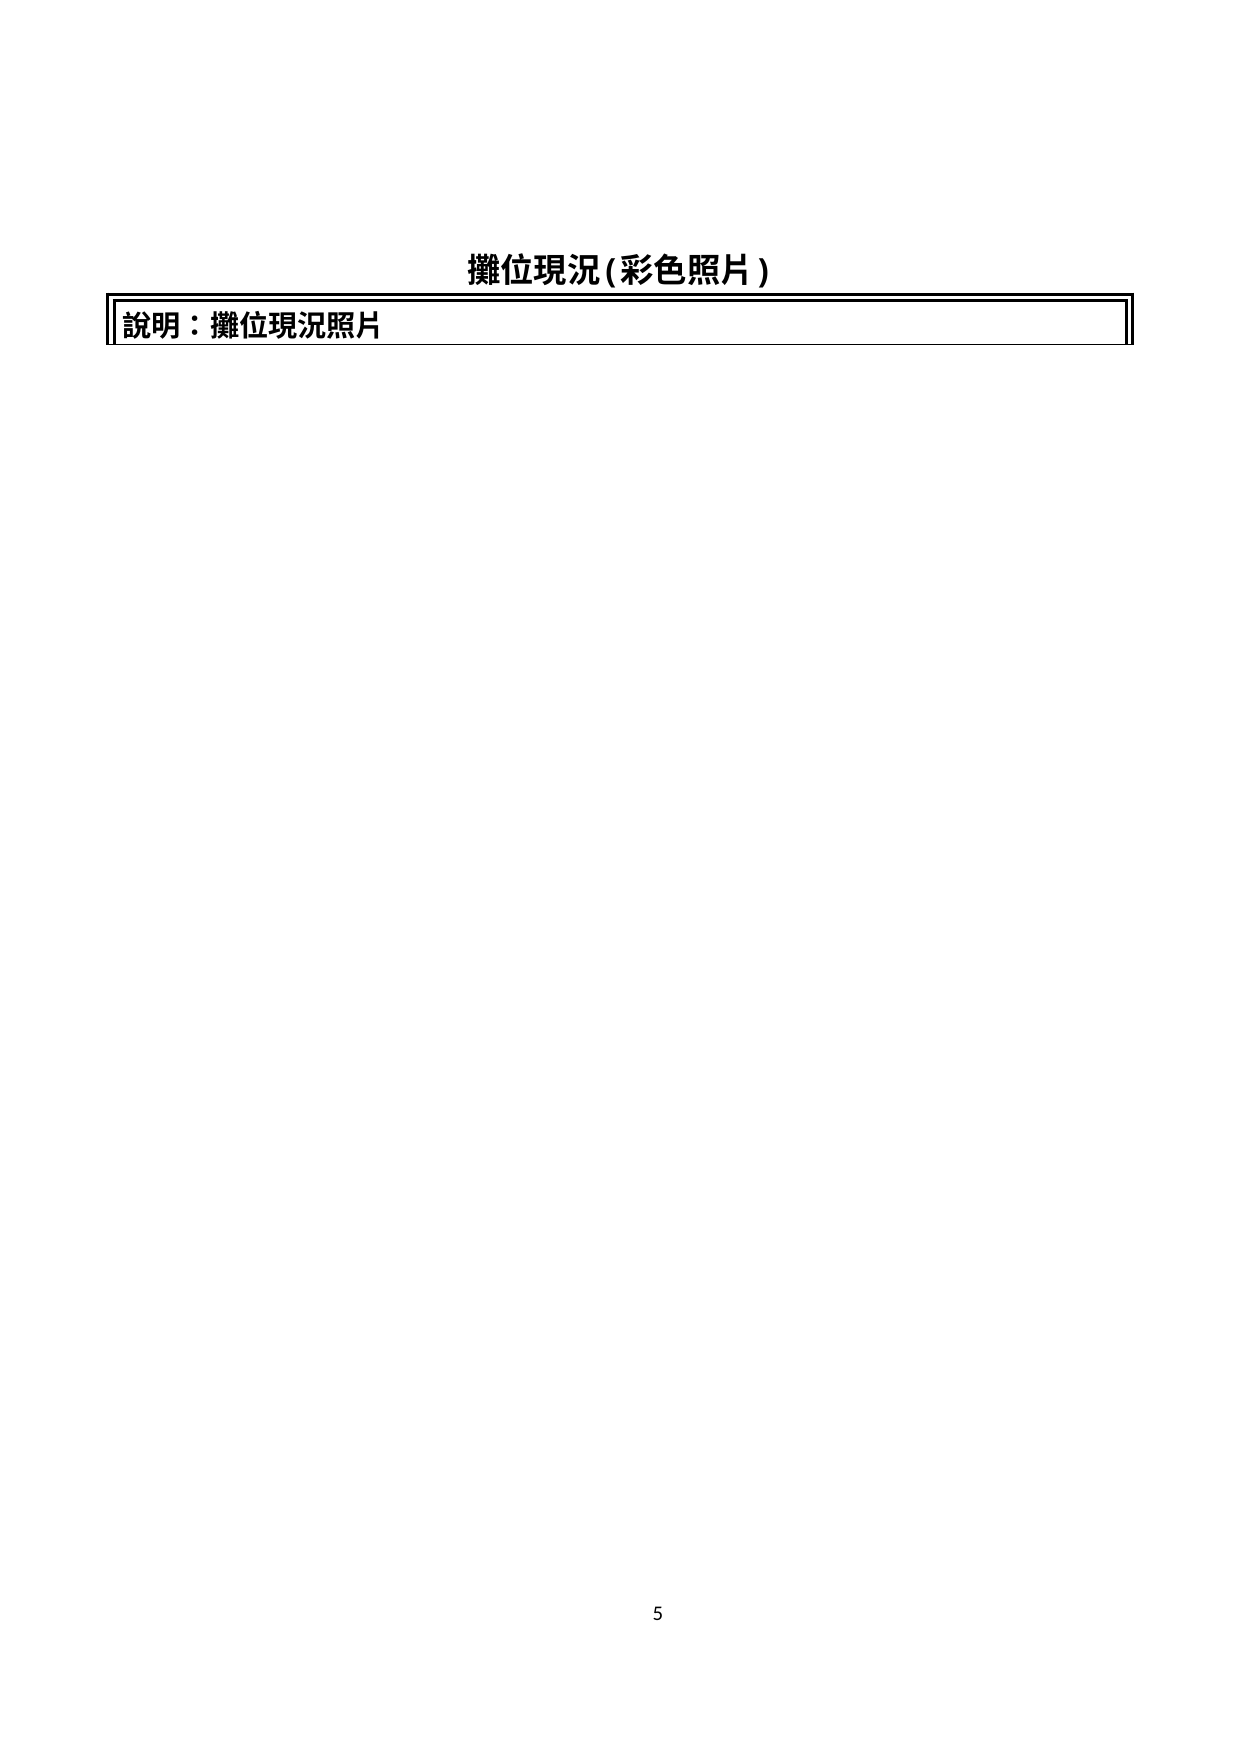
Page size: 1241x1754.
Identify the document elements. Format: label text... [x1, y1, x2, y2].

text 攤位現況(彩色照片) [148, 244, 1092, 293]
table_header 說明：攤位現況照片 [111, 296, 1129, 344]
